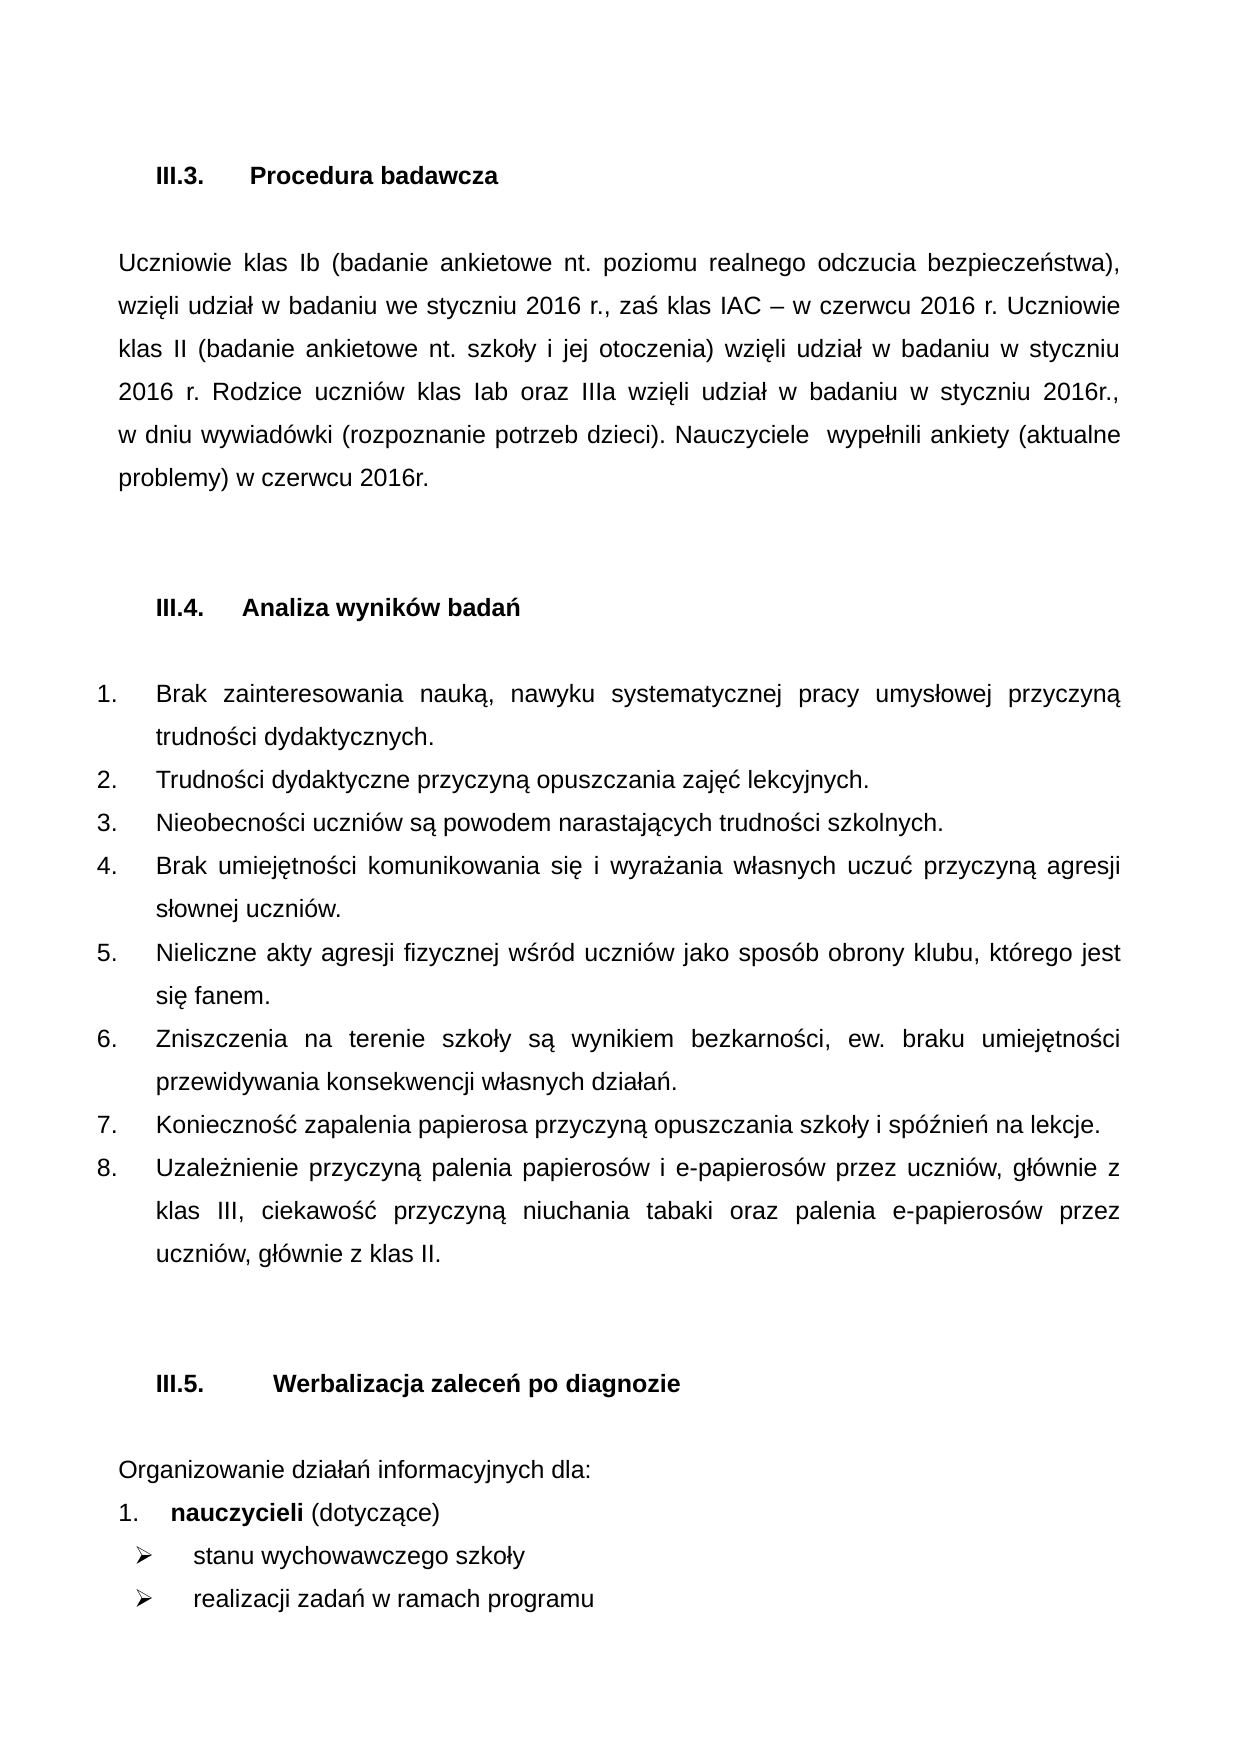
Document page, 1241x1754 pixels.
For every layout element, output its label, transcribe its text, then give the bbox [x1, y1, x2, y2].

list Trudności dydaktyczne przyczyną opuszczania zajęć lekcyjnych. [97, 765, 1122, 794]
list Zniszczenia na terenie szkoły są wynikiem bezkarności, ew. braku umiejętności przewidywania konsekwencji własnych działań. [97, 1024, 1122, 1096]
list Analiza wyników badań [156, 592, 1122, 621]
list Procedura badawcza [156, 161, 1122, 190]
list realizacji zadań w ramach programu [134, 1584, 1122, 1613]
list Nieliczne akty agresji fizycznej wśród uczniów jako sposób obrony klubu, którego jest się fanem. [97, 937, 1122, 1009]
list Uzależnienie przyczyną palenia papierosów i e-papierosów przez uczniów, głównie z klas III, ciekawość przyczyną niuchania tabaki oraz palenia e-papierosów przez uczniów, głównie z klas II. [97, 1153, 1122, 1268]
list Nieobecności uczniów są powodem narastających trudności szkolnych. [97, 808, 1122, 837]
list nauczycieli (dotyczące) [118, 1498, 1122, 1527]
list Konieczność zapalenia papierosa przyczyną opuszczania szkoły i spóźnień na lekcje. [97, 1110, 1122, 1139]
list Brak umiejętności komunikowania się i wyrażania własnych uczuć przyczyną agresji słownej uczniów. [97, 851, 1122, 923]
list Werbalizacja zaleceń po diagnozie [156, 1369, 1122, 1397]
text Uczniowie klas Ib (badanie ankietowe nt. poziomu realnego odczucia bezpieczeństwa), wzięli udział w badaniu we styczniu 2016 r., zaś klas IAC – w czerwcu 2016 r. Uczniowie klas II (badanie ankietowe nt. szkoły i jej otoczenia) wzięli udział w badaniu w styczniu 2016 r. Rodzice uczniów klas Iab oraz IIIa wzięli udział w badaniu w styczniu 2016r., w dniu wywiadówki (rozpoznanie potrzeb dzieci). Nauczyciele wypełnili ankiety (aktualne problemy) w czerwcu 2016r. [118, 247, 1122, 492]
list stanu wychowawczego szkoły [134, 1541, 1122, 1570]
text Organizowanie działań informacyjnych dla: [118, 1455, 1122, 1484]
list Brak zainteresowania nauką, nawyku systematycznej pracy umysłowej przyczyną trudności dydaktycznych. [97, 679, 1122, 751]
